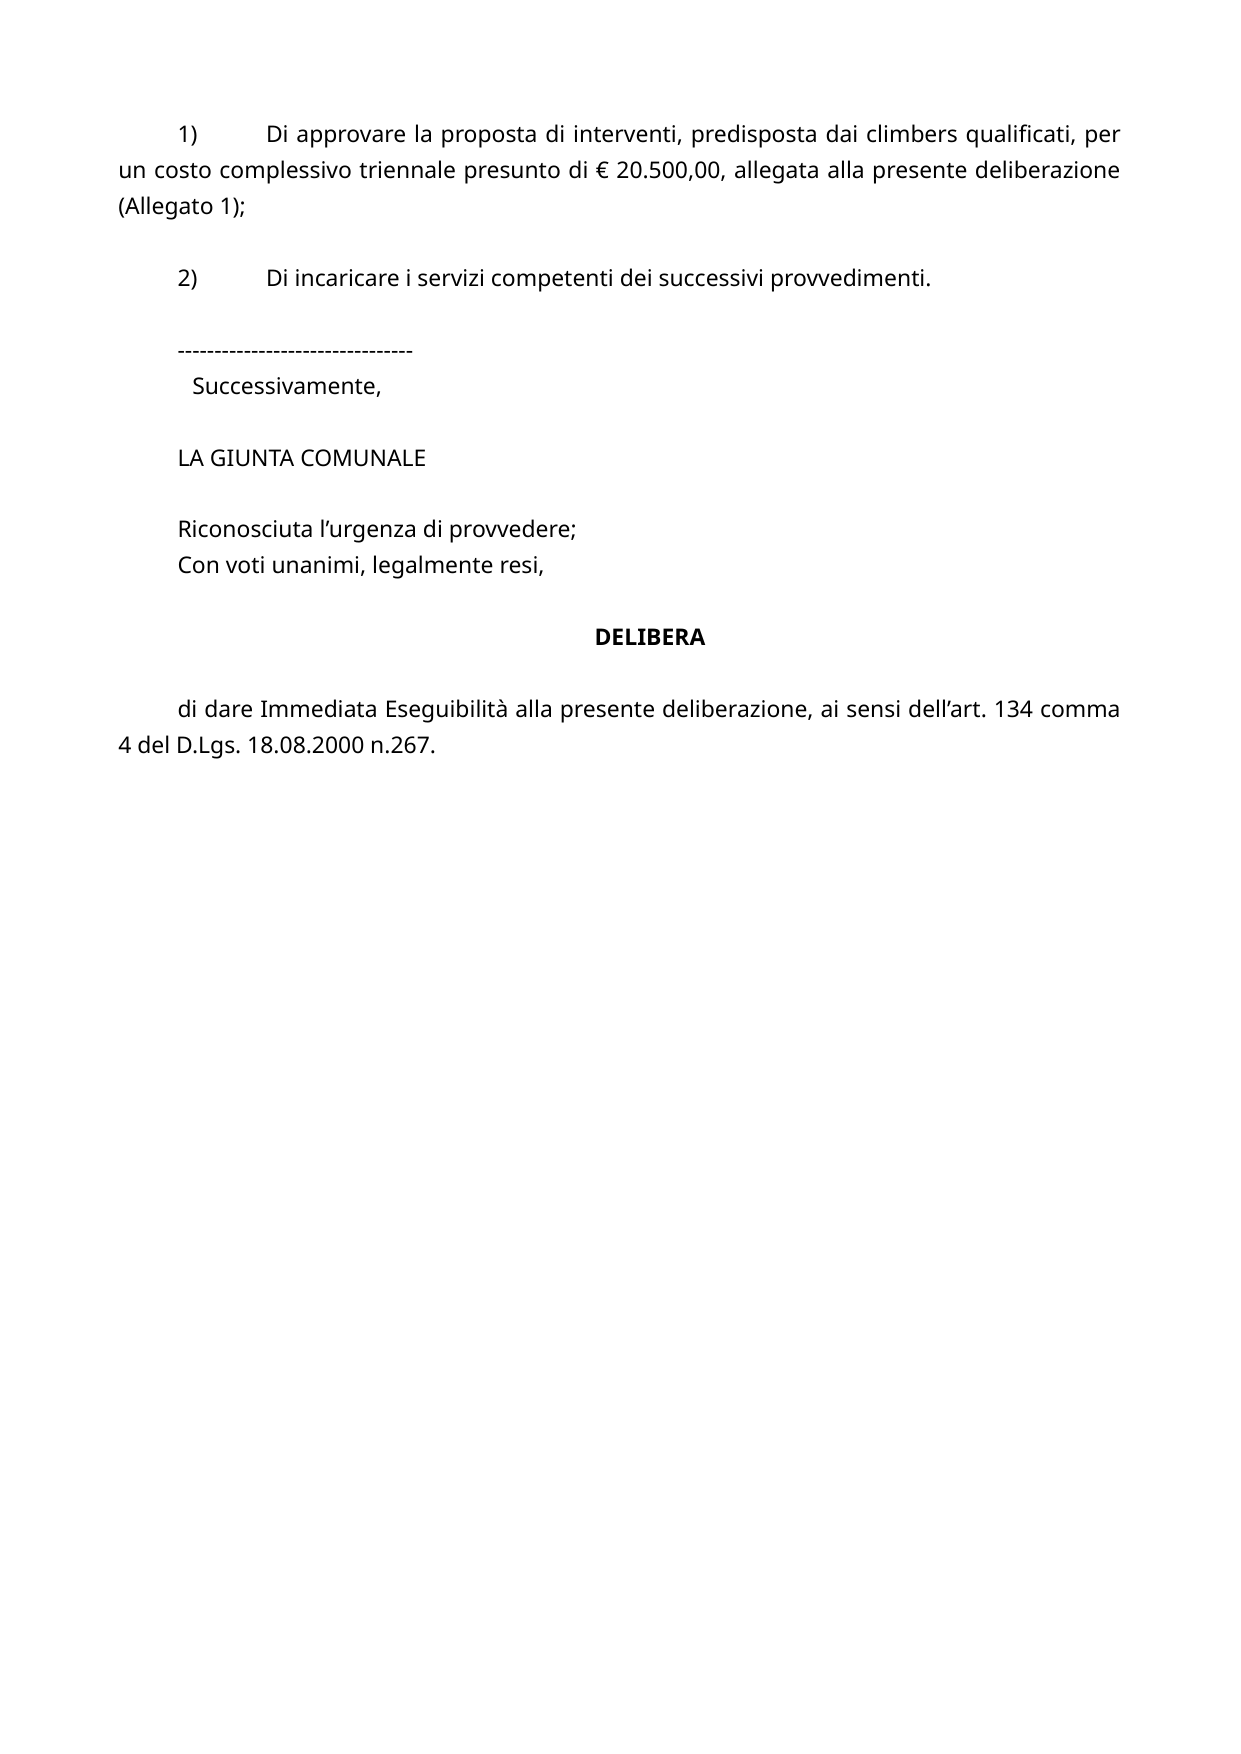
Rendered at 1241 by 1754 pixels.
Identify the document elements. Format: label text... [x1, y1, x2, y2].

text di dare Immediata Eseguibilità alla presente deliberazione, ai sensi dell’art. 134 comma 4 del D.Lgs. 18.08.2000 n.267. [118, 693, 1122, 760]
text Con voti unanimi, legalmente resi, [118, 549, 1122, 581]
text Riconosciuta l’urgenza di provvedere; [118, 513, 1122, 545]
text 2) Di incaricare i servizi competenti dei successivi provvedimenti. [118, 262, 1122, 293]
text 1) Di approvare la proposta di interventi, predisposta dai climbers qualificati, per un costo complessivo triennale presunto di € 20.500,00, allegata alla presente deliberazione (Allegato 1); [118, 118, 1122, 221]
text Successivamente, [118, 370, 1122, 401]
text LA GIUNTA COMUNALE [118, 442, 1122, 473]
text DELIBERA [118, 621, 1122, 652]
text -------------------------------- [118, 334, 1122, 365]
